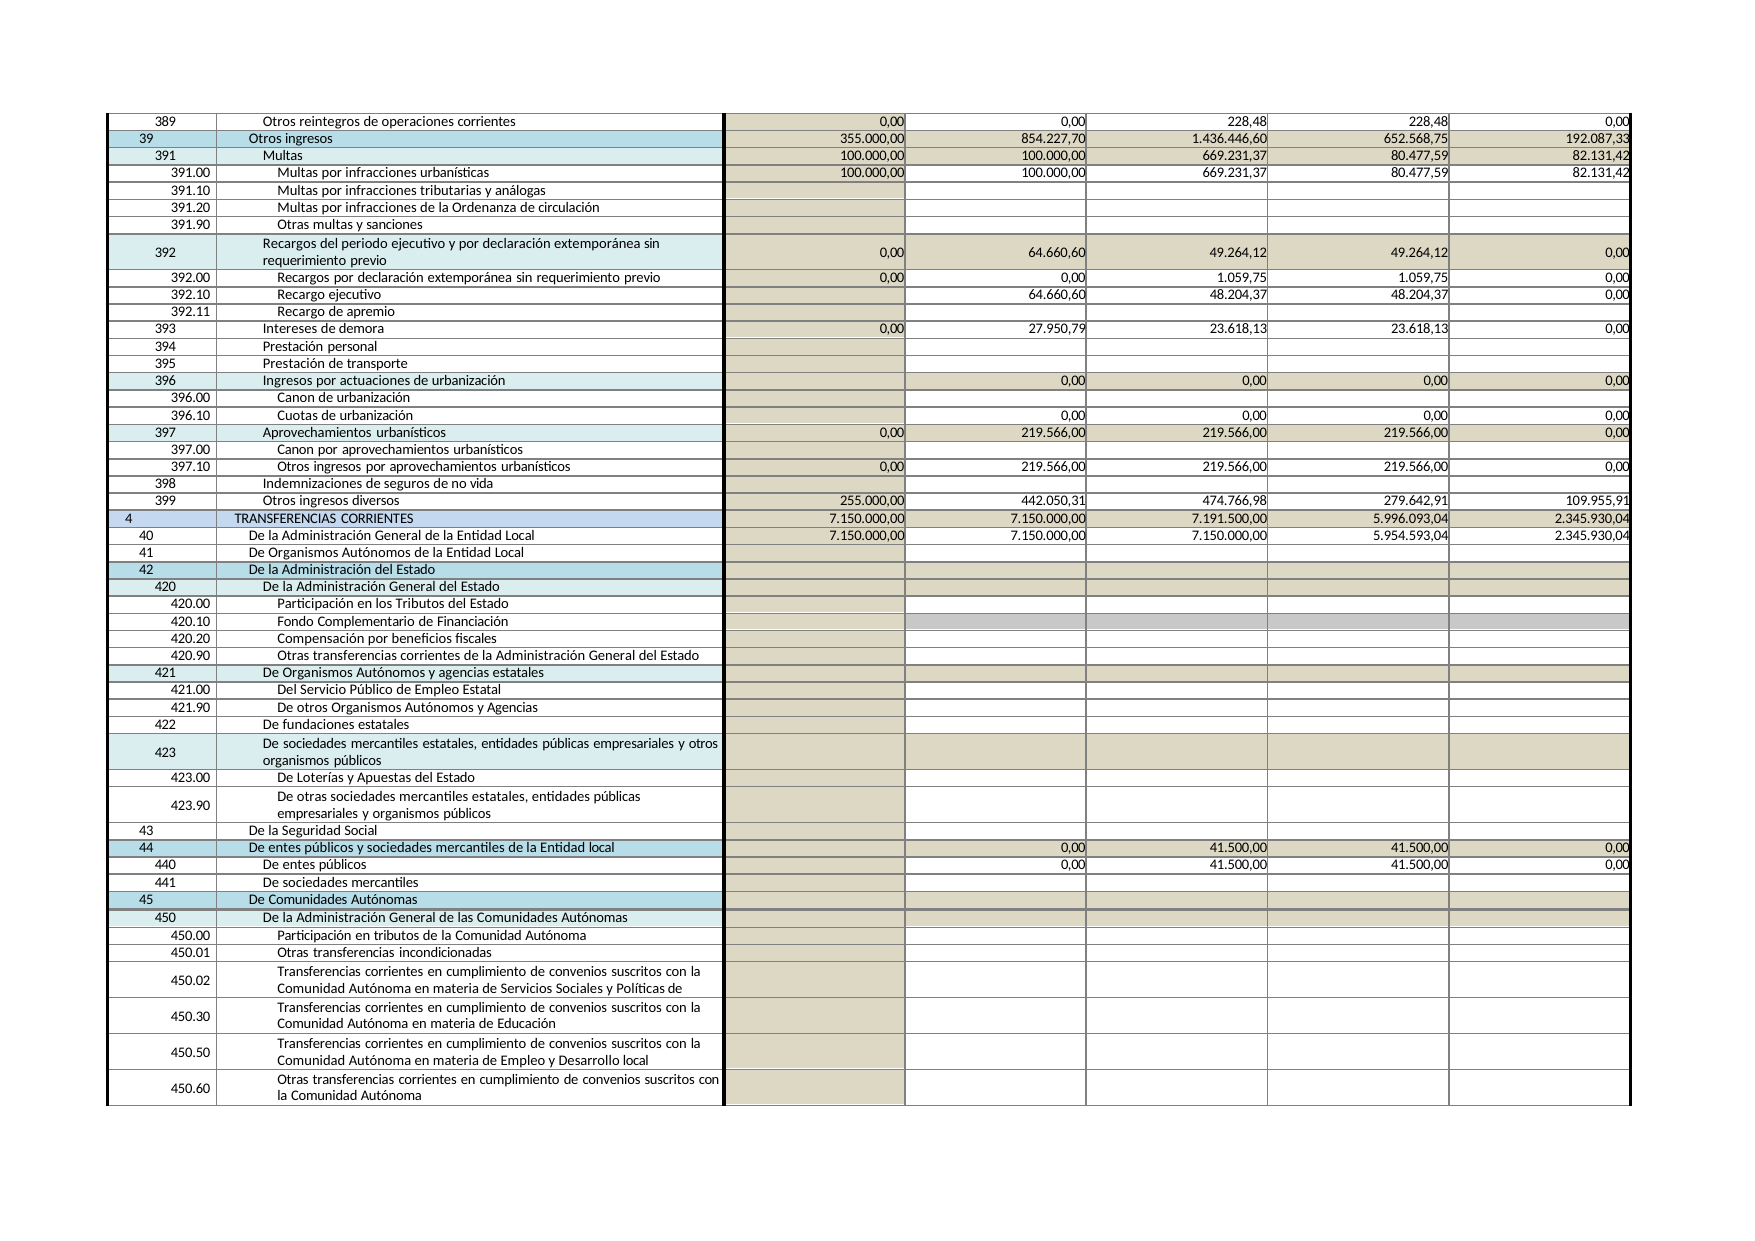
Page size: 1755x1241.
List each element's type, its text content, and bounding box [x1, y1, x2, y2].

table_cell [1087, 1070, 1267, 1104]
table_cell 0,00 [726, 235, 904, 269]
table_cell 0,00 [1450, 858, 1629, 873]
table_cell 392.11 [109, 305, 216, 320]
table_cell De fundaciones estatales [217, 717, 722, 733]
table_cell 219.566,00 [1268, 425, 1448, 441]
table_cell 420.90 [109, 648, 216, 664]
table_cell [906, 614, 1085, 629]
table_cell 0,00 [1450, 322, 1629, 337]
table_cell 41.500,00 [1268, 841, 1448, 856]
table_cell 854.227,70 [906, 131, 1085, 147]
table_cell [1450, 442, 1629, 458]
table_cell [1450, 580, 1629, 595]
table_cell 0,00 [1450, 841, 1629, 856]
table_cell Multas por infracciones urbanísticas [217, 166, 722, 181]
table_cell [726, 545, 904, 561]
table_header 450 [109, 911, 216, 926]
table_cell [1087, 183, 1267, 198]
table_cell 228,48 [1087, 114, 1267, 130]
table_cell [1268, 945, 1448, 961]
table_cell 7.150.000,00 [906, 511, 1085, 527]
table_cell [1450, 700, 1629, 716]
table_cell [726, 288, 904, 303]
table_cell [906, 356, 1085, 372]
table_cell De la Administración del Estado [217, 563, 722, 578]
table_cell [726, 666, 904, 681]
table_cell [726, 580, 904, 595]
table_cell [1268, 787, 1448, 822]
table_cell 48.204,37 [1268, 288, 1448, 303]
table_cell 442.050,31 [906, 494, 1085, 509]
table_cell Del Servicio Público de Empleo Estatal [217, 683, 722, 698]
table_cell [726, 648, 904, 664]
table_cell [1450, 962, 1629, 997]
table_cell 219.566,00 [1087, 425, 1267, 441]
table_cell Multas por infracciones tributarias y análogas [217, 183, 722, 198]
table_cell 1.059,75 [1268, 270, 1448, 286]
table_cell 279.642,91 [1268, 494, 1448, 509]
table_cell [1268, 717, 1448, 733]
table_cell Canon por aprovechamientos urbanísticos [217, 442, 722, 458]
table_cell [1268, 648, 1448, 664]
table_cell [1087, 563, 1267, 578]
table_cell De Comunidades Autónomas [217, 892, 722, 908]
table_cell 0,00 [1450, 288, 1629, 303]
table_cell 393 [109, 322, 216, 337]
table_cell 219.566,00 [906, 425, 1085, 441]
table_cell [726, 373, 904, 389]
table_cell [1087, 339, 1267, 355]
table_cell [906, 945, 1085, 961]
table_cell [1268, 477, 1448, 492]
table_cell [1087, 666, 1267, 681]
table_cell De otros Organismos Autónomos y Agencias [217, 700, 722, 716]
table_cell Multas por infracciones de la Ordenanza de circulación [217, 200, 722, 216]
table_cell [726, 892, 904, 908]
table_cell [906, 700, 1085, 716]
table_cell Transferencias corrientes en cumplimiento de convenios suscritos con la Comunidad Autónoma en materia de Servicios Sociales y Políticas de [217, 962, 722, 997]
table_cell [1087, 200, 1267, 216]
table_cell Multas [217, 148, 722, 164]
table_cell [726, 631, 904, 647]
table_cell Otros ingresos [217, 131, 722, 147]
table_cell 5.954.593,04 [1268, 528, 1448, 544]
table_cell [1450, 787, 1629, 822]
table_cell [1450, 666, 1629, 681]
table_cell [906, 217, 1085, 233]
table_cell 7.150.000,00 [906, 528, 1085, 544]
table_cell Aprovechamientos urbanísticos [217, 425, 722, 441]
table_header [726, 911, 904, 926]
table_cell 43 [109, 823, 216, 839]
table_cell 1.059,75 [1087, 270, 1267, 286]
table_cell 474.766,98 [1087, 494, 1267, 509]
table_cell [1450, 217, 1629, 233]
table_cell De Organismos Autónomos de la Entidad Local [217, 545, 722, 561]
table_cell [1450, 391, 1629, 406]
table_cell [1450, 648, 1629, 664]
table_cell 44 [109, 841, 216, 856]
table_cell [1268, 1070, 1448, 1104]
table_cell [906, 305, 1085, 320]
table_cell [1268, 200, 1448, 216]
table_cell De la Administración General del Estado [217, 580, 722, 595]
table_cell Participación en tributos de la Comunidad Autónoma [217, 928, 722, 944]
table_cell Recargos por declaración extemporánea sin requerimiento previo [217, 270, 722, 286]
table_cell 0,00 [1450, 235, 1629, 269]
table_cell 669.231,37 [1087, 166, 1267, 181]
table_cell [726, 391, 904, 406]
table_cell [1268, 356, 1448, 372]
table_cell [1268, 1034, 1448, 1068]
table_cell [906, 631, 1085, 647]
table_cell 7.150.000,00 [726, 511, 904, 527]
table_cell [1450, 545, 1629, 561]
table_cell [1268, 770, 1448, 786]
table_cell Fondo Complementario de Financiación [217, 614, 722, 629]
table_cell [1450, 1070, 1629, 1104]
table_header [1087, 911, 1267, 926]
table_cell De Organismos Autónomos y agencias estatales [217, 666, 722, 681]
table_cell 395 [109, 356, 216, 372]
table_cell 82.131,42 [1450, 148, 1629, 164]
table_cell 397 [109, 425, 216, 441]
table_cell [906, 962, 1085, 997]
table_cell 669.231,37 [1087, 148, 1267, 164]
table_cell [726, 770, 904, 786]
table_cell [1268, 962, 1448, 997]
table_header [1450, 911, 1629, 926]
table_cell [906, 442, 1085, 458]
table_cell [906, 734, 1085, 769]
table_cell 23.618,13 [1268, 322, 1448, 337]
table_cell [726, 305, 904, 320]
table_cell [1268, 563, 1448, 578]
table_cell De sociedades mercantiles [217, 875, 722, 891]
table_cell 0,00 [726, 425, 904, 441]
table_cell [1268, 892, 1448, 908]
table_cell 392.10 [109, 288, 216, 303]
table_cell 0,00 [1268, 373, 1448, 389]
table_cell [1450, 823, 1629, 839]
table_cell [1450, 339, 1629, 355]
table_cell [1450, 998, 1629, 1033]
table_cell [906, 666, 1085, 681]
table_cell 397.10 [109, 460, 216, 475]
table_cell 192.087,33 [1450, 131, 1629, 147]
table_cell [1268, 614, 1448, 629]
table_cell TRANSFERENCIAS CORRIENTES [217, 511, 722, 527]
table_cell 421 [109, 666, 216, 681]
table_cell 450.30 [109, 998, 216, 1033]
table_cell Otras transferencias incondicionadas [217, 945, 722, 961]
table_cell [1268, 734, 1448, 769]
table_cell Intereses de demora [217, 322, 722, 337]
table_cell [726, 875, 904, 891]
table_cell [1087, 631, 1267, 647]
table_cell [1087, 545, 1267, 561]
table_cell [1268, 339, 1448, 355]
table_cell [1450, 200, 1629, 216]
table_cell 219.566,00 [1087, 460, 1267, 475]
table_cell [1450, 356, 1629, 372]
table_cell Recargo de apremio [217, 305, 722, 320]
table_header [1268, 911, 1448, 926]
table_cell 396.10 [109, 408, 216, 423]
table_cell 391.10 [109, 183, 216, 198]
table_cell De entes públicos y sociedades mercantiles de la Entidad local [217, 841, 722, 856]
table_cell [906, 875, 1085, 891]
table_cell 397.00 [109, 442, 216, 458]
table_cell 0,00 [726, 114, 904, 130]
table_cell 398 [109, 477, 216, 492]
table_header [906, 911, 1085, 926]
table_cell [1450, 892, 1629, 908]
table_cell 450.00 [109, 928, 216, 944]
table_cell 0,00 [906, 408, 1085, 423]
table_cell [1450, 717, 1629, 733]
table_cell [906, 580, 1085, 595]
table_cell [1450, 683, 1629, 698]
table_cell Otros reintegros de operaciones corrientes [217, 114, 722, 130]
table_cell [1087, 683, 1267, 698]
table_cell 39 [109, 131, 216, 147]
table_cell [1268, 305, 1448, 320]
table_cell 80.477,59 [1268, 148, 1448, 164]
table_cell [906, 928, 1085, 944]
table_cell 228,48 [1268, 114, 1448, 130]
table_cell 100.000,00 [726, 148, 904, 164]
table_cell 421.90 [109, 700, 216, 716]
table_cell [1450, 477, 1629, 492]
table_cell 100.000,00 [726, 166, 904, 181]
table_cell 422 [109, 717, 216, 733]
table_cell [1268, 700, 1448, 716]
table_cell [726, 597, 904, 612]
table_cell 450.60 [109, 1070, 216, 1104]
table_cell 0,00 [906, 373, 1085, 389]
table_cell [726, 1034, 904, 1068]
table_cell 0,00 [1450, 373, 1629, 389]
table_cell [1268, 998, 1448, 1033]
table_cell [726, 928, 904, 944]
table_cell [726, 787, 904, 822]
table_cell [1087, 945, 1267, 961]
table_cell [1268, 597, 1448, 612]
table_cell [1087, 597, 1267, 612]
table_cell [906, 787, 1085, 822]
table_cell 100.000,00 [906, 166, 1085, 181]
table_cell [1450, 597, 1629, 612]
table_cell 450.50 [109, 1034, 216, 1068]
table_cell 219.566,00 [1268, 460, 1448, 475]
table_cell [1087, 217, 1267, 233]
table_cell 2.345.930,04 [1450, 511, 1629, 527]
table_cell [726, 339, 904, 355]
table_cell [1268, 580, 1448, 595]
table_cell Cuotas de urbanización [217, 408, 722, 423]
table_cell 41 [109, 545, 216, 561]
table_cell 421.00 [109, 683, 216, 698]
table_cell [1450, 183, 1629, 198]
table_cell 41.500,00 [1087, 858, 1267, 873]
table_cell Indemnizaciones de seguros de no vida [217, 477, 722, 492]
table_cell 420.10 [109, 614, 216, 629]
table_cell [726, 217, 904, 233]
table_cell 441 [109, 875, 216, 891]
table_cell 100.000,00 [906, 148, 1085, 164]
table_cell [906, 200, 1085, 216]
table_cell 450.01 [109, 945, 216, 961]
table_cell Transferencias corrientes en cumplimiento de convenios suscritos con la Comunidad Autónoma en materia de Educación [217, 998, 722, 1033]
table_cell [1087, 875, 1267, 891]
table_cell [1268, 928, 1448, 944]
table_cell Participación en los Tributos del Estado [217, 597, 722, 612]
table_cell [726, 1070, 904, 1104]
table_cell 255.000,00 [726, 494, 904, 509]
table_cell [1450, 875, 1629, 891]
table_cell [1087, 305, 1267, 320]
table_cell [906, 339, 1085, 355]
table_cell 423.00 [109, 770, 216, 786]
table_cell [906, 563, 1085, 578]
table_cell [906, 1034, 1085, 1068]
table_cell De otras sociedades mercantiles estatales, entidades públicas empresariales y organismos públicos [217, 787, 722, 822]
table_cell 0,00 [1450, 114, 1629, 130]
table_cell [1450, 614, 1629, 629]
table_cell 0,00 [906, 270, 1085, 286]
table_cell [1450, 305, 1629, 320]
table_cell [906, 823, 1085, 839]
table_cell 2.345.930,04 [1450, 528, 1629, 544]
table_cell 219.566,00 [906, 460, 1085, 475]
table_cell 391.90 [109, 217, 216, 233]
table_cell [726, 442, 904, 458]
table_cell 48.204,37 [1087, 288, 1267, 303]
table_cell [726, 998, 904, 1033]
table_cell [1087, 648, 1267, 664]
table_cell [1450, 770, 1629, 786]
table_cell [726, 183, 904, 198]
table_cell [726, 700, 904, 716]
table_cell [906, 998, 1085, 1033]
table_cell [1087, 442, 1267, 458]
table_cell [1268, 683, 1448, 698]
table_cell Ingresos por actuaciones de urbanización [217, 373, 722, 389]
table_cell Otras transferencias corrientes de la Administración General del Estado [217, 648, 722, 664]
table_cell 394 [109, 339, 216, 355]
table_cell [1087, 1034, 1267, 1068]
table_cell 4 [109, 511, 216, 527]
table_cell 0,00 [1450, 408, 1629, 423]
table_cell 0,00 [726, 322, 904, 337]
table_cell [1268, 391, 1448, 406]
table_cell [1087, 356, 1267, 372]
table_cell 420.00 [109, 597, 216, 612]
table_cell Canon de urbanización [217, 391, 722, 406]
table_cell [1268, 545, 1448, 561]
table_cell 45 [109, 892, 216, 908]
table_cell [1087, 391, 1267, 406]
table_cell [726, 717, 904, 733]
table_cell [1450, 945, 1629, 961]
table_cell [906, 892, 1085, 908]
table_cell 49.264,12 [1087, 235, 1267, 269]
table_cell [906, 770, 1085, 786]
table_cell 109.955,91 [1450, 494, 1629, 509]
table_cell 423.90 [109, 787, 216, 822]
table_cell [906, 477, 1085, 492]
table_cell [1087, 962, 1267, 997]
table_cell Prestación de transporte [217, 356, 722, 372]
table_cell Compensación por beneficios fiscales [217, 631, 722, 647]
table_header De la Administración General de las Comunidades Autónomas [217, 911, 722, 926]
table_cell [1087, 717, 1267, 733]
table_cell 392.00 [109, 270, 216, 286]
table_cell [726, 356, 904, 372]
table_cell [1087, 700, 1267, 716]
table_cell [906, 391, 1085, 406]
table_cell 420.20 [109, 631, 216, 647]
table_cell 5.996.093,04 [1268, 511, 1448, 527]
table_cell 389 [109, 114, 216, 130]
table_cell [906, 683, 1085, 698]
table_cell [726, 962, 904, 997]
table_cell 0,00 [906, 841, 1085, 856]
table_cell 7.191.500,00 [1087, 511, 1267, 527]
table_cell [906, 648, 1085, 664]
table_cell 7.150.000,00 [726, 528, 904, 544]
table_cell [1450, 1034, 1629, 1068]
table_cell 450.02 [109, 962, 216, 997]
table_cell 41.500,00 [1087, 841, 1267, 856]
table_cell [726, 734, 904, 769]
table_cell [726, 477, 904, 492]
table_cell [1087, 928, 1267, 944]
table_cell 399 [109, 494, 216, 509]
table_cell 440 [109, 858, 216, 873]
table_cell 40 [109, 528, 216, 544]
table_cell 23.618,13 [1087, 322, 1267, 337]
table_cell De entes públicos [217, 858, 722, 873]
table_cell 420 [109, 580, 216, 595]
table_cell [1450, 563, 1629, 578]
table_cell Otros ingresos por aprovechamientos urbanísticos [217, 460, 722, 475]
table_cell [1268, 183, 1448, 198]
table_cell [1087, 734, 1267, 769]
table_cell [1450, 734, 1629, 769]
table_cell 42 [109, 563, 216, 578]
table_cell [726, 408, 904, 423]
table_cell [1087, 823, 1267, 839]
table_cell [1268, 442, 1448, 458]
table_cell 1.436.446,60 [1087, 131, 1267, 147]
table_cell Otros ingresos diversos [217, 494, 722, 509]
table_cell [1087, 477, 1267, 492]
table_cell [1268, 217, 1448, 233]
table_cell Recargo ejecutivo [217, 288, 722, 303]
table_cell [1268, 631, 1448, 647]
table_cell 355.000,00 [726, 131, 904, 147]
table_cell [726, 563, 904, 578]
table_cell 0,00 [1450, 425, 1629, 441]
table_cell [906, 1070, 1085, 1104]
table_cell 423 [109, 734, 216, 769]
table_cell [1087, 580, 1267, 595]
table_cell 64.660,60 [906, 235, 1085, 269]
table_cell 80.477,59 [1268, 166, 1448, 181]
table_cell [906, 183, 1085, 198]
table_cell [1087, 998, 1267, 1033]
table_cell [906, 545, 1085, 561]
table_cell 396 [109, 373, 216, 389]
table_cell [726, 945, 904, 961]
table_cell 41.500,00 [1268, 858, 1448, 873]
table_cell 0,00 [906, 858, 1085, 873]
table_cell [1268, 666, 1448, 681]
table_cell Transferencias corrientes en cumplimiento de convenios suscritos con la Comunidad Autónoma en materia de Empleo y Desarrollo local [217, 1034, 722, 1068]
table_cell 27.950,79 [906, 322, 1085, 337]
table_cell 82.131,42 [1450, 166, 1629, 181]
table_cell 0,00 [1450, 270, 1629, 286]
table_cell 0,00 [1087, 373, 1267, 389]
table_cell [1268, 875, 1448, 891]
table_cell [726, 614, 904, 629]
table_cell De la Seguridad Social [217, 823, 722, 839]
table_cell [726, 683, 904, 698]
table_cell 0,00 [726, 460, 904, 475]
table_cell De Loterías y Apuestas del Estado [217, 770, 722, 786]
table_cell [906, 717, 1085, 733]
table_cell 0,00 [1450, 460, 1629, 475]
table_cell 0,00 [1087, 408, 1267, 423]
table_cell Prestación personal [217, 339, 722, 355]
table_cell [726, 823, 904, 839]
table_cell Recargos del periodo ejecutivo y por declaración extemporánea sin requerimiento previo [217, 235, 722, 269]
table_cell 396.00 [109, 391, 216, 406]
table_cell 391 [109, 148, 216, 164]
table_cell [1087, 892, 1267, 908]
table_cell [1087, 787, 1267, 822]
table_cell [1450, 631, 1629, 647]
table_cell 652.568,75 [1268, 131, 1448, 147]
table_cell 0,00 [906, 114, 1085, 130]
table_cell 49.264,12 [1268, 235, 1448, 269]
table_cell 391.20 [109, 200, 216, 216]
table_cell 64.660,60 [906, 288, 1085, 303]
table_cell De la Administración General de la Entidad Local [217, 528, 722, 544]
table_cell Otras multas y sanciones [217, 217, 722, 233]
table_cell 392 [109, 235, 216, 269]
table_cell 7.150.000,00 [1087, 528, 1267, 544]
table_cell 0,00 [1268, 408, 1448, 423]
table_cell [906, 597, 1085, 612]
table_cell [726, 841, 904, 856]
table_cell [1268, 823, 1448, 839]
table_cell [1087, 770, 1267, 786]
table_cell 391.00 [109, 166, 216, 181]
table_cell [726, 200, 904, 216]
table_cell 0,00 [726, 270, 904, 286]
table_cell [1450, 928, 1629, 944]
table_cell [1087, 614, 1267, 629]
table_cell De sociedades mercantiles estatales, entidades públicas empresariales y otros organismos públicos [217, 734, 722, 769]
table_cell Otras transferencias corrientes en cumplimiento de convenios suscritos con la Comunidad Autónoma [217, 1070, 722, 1104]
table_cell [726, 858, 904, 873]
